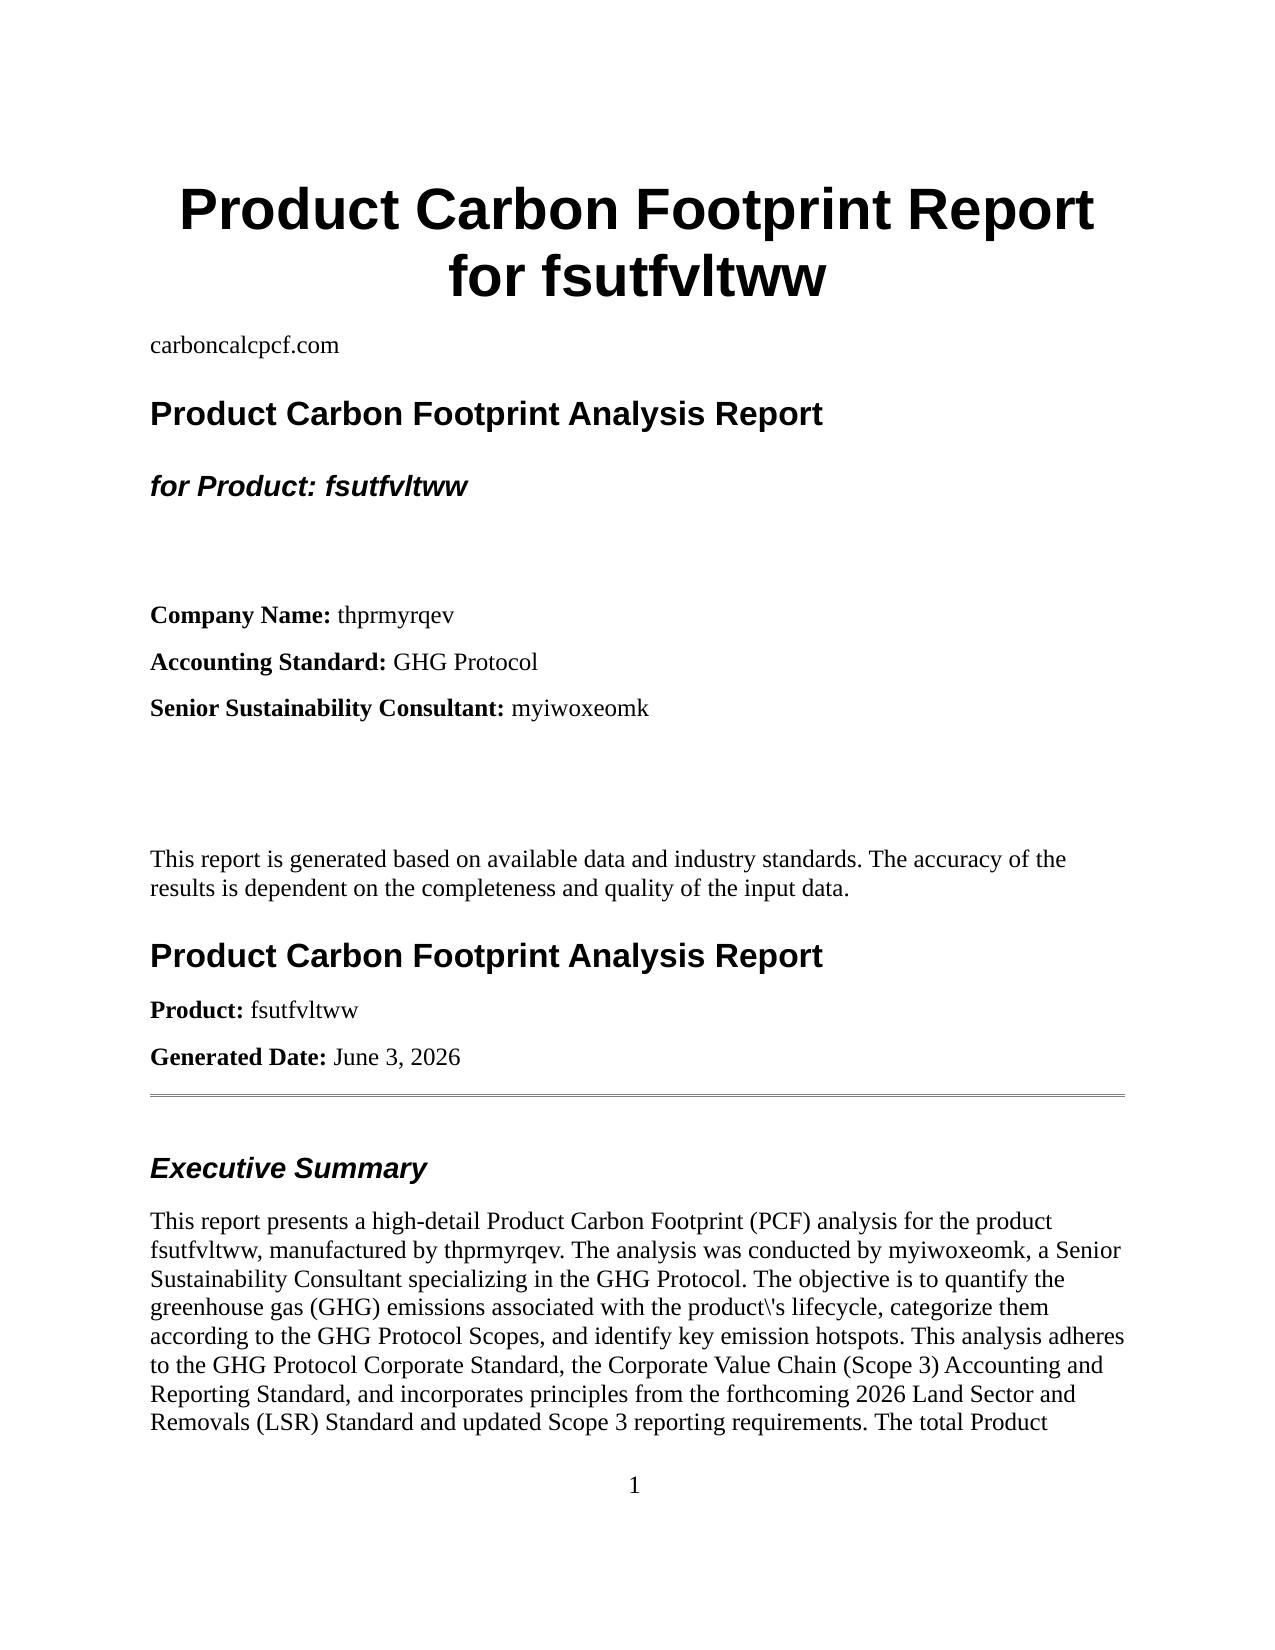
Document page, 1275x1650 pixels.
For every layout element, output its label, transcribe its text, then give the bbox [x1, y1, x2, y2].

text Company Name: thprmyrqev [150, 600, 1125, 629]
text Product: fsutfvltww [150, 996, 1125, 1024]
text This report presents a high-detail Product Carbon Footprint (PCF) analysis for the product fsutfvltww, manufactured by thprmyrqev. The analysis was conducted by myiwoxeomk, a Senior Sustainability Consultant specializing in the GHG Protocol. The objective is to quantify the greenhouse gas (GHG) emissions associated with the product\'s lifecycle, categorize them according to the GHG Protocol Scopes, and identify key emission hotspots. This analysis adheres to the GHG Protocol Corporate Standard, the Corporate Value Chain (Scope 3) Accounting and Reporting Standard, and incorporates principles from the forthcoming 2026 Land Sector and Removals (LSR) Standard and updated Scope 3 reporting requirements. The total Product [150, 1206, 1125, 1436]
text Generated Date: June 3, 2026 [150, 1042, 1125, 1071]
subtitle Product Carbon Footprint Analysis Report [150, 936, 1125, 974]
text This report is generated based on available data and industry standards. The accuracy of the results is dependent on the completeness and quality of the input data. [150, 844, 1125, 902]
text Accounting Standard: GHG Protocol [150, 647, 1125, 675]
subtitle for Product: fsutfvltww [150, 469, 1125, 503]
text Senior Sustainability Consultant: myiwoxeomk [150, 693, 1125, 722]
subtitle Executive Summary [150, 1151, 1125, 1185]
title Product Carbon Footprint Report for fsutfvltww [150, 175, 1125, 309]
subtitle Product Carbon Footprint Analysis Report [150, 393, 1125, 432]
text carboncalcpcf.com [150, 331, 1125, 359]
